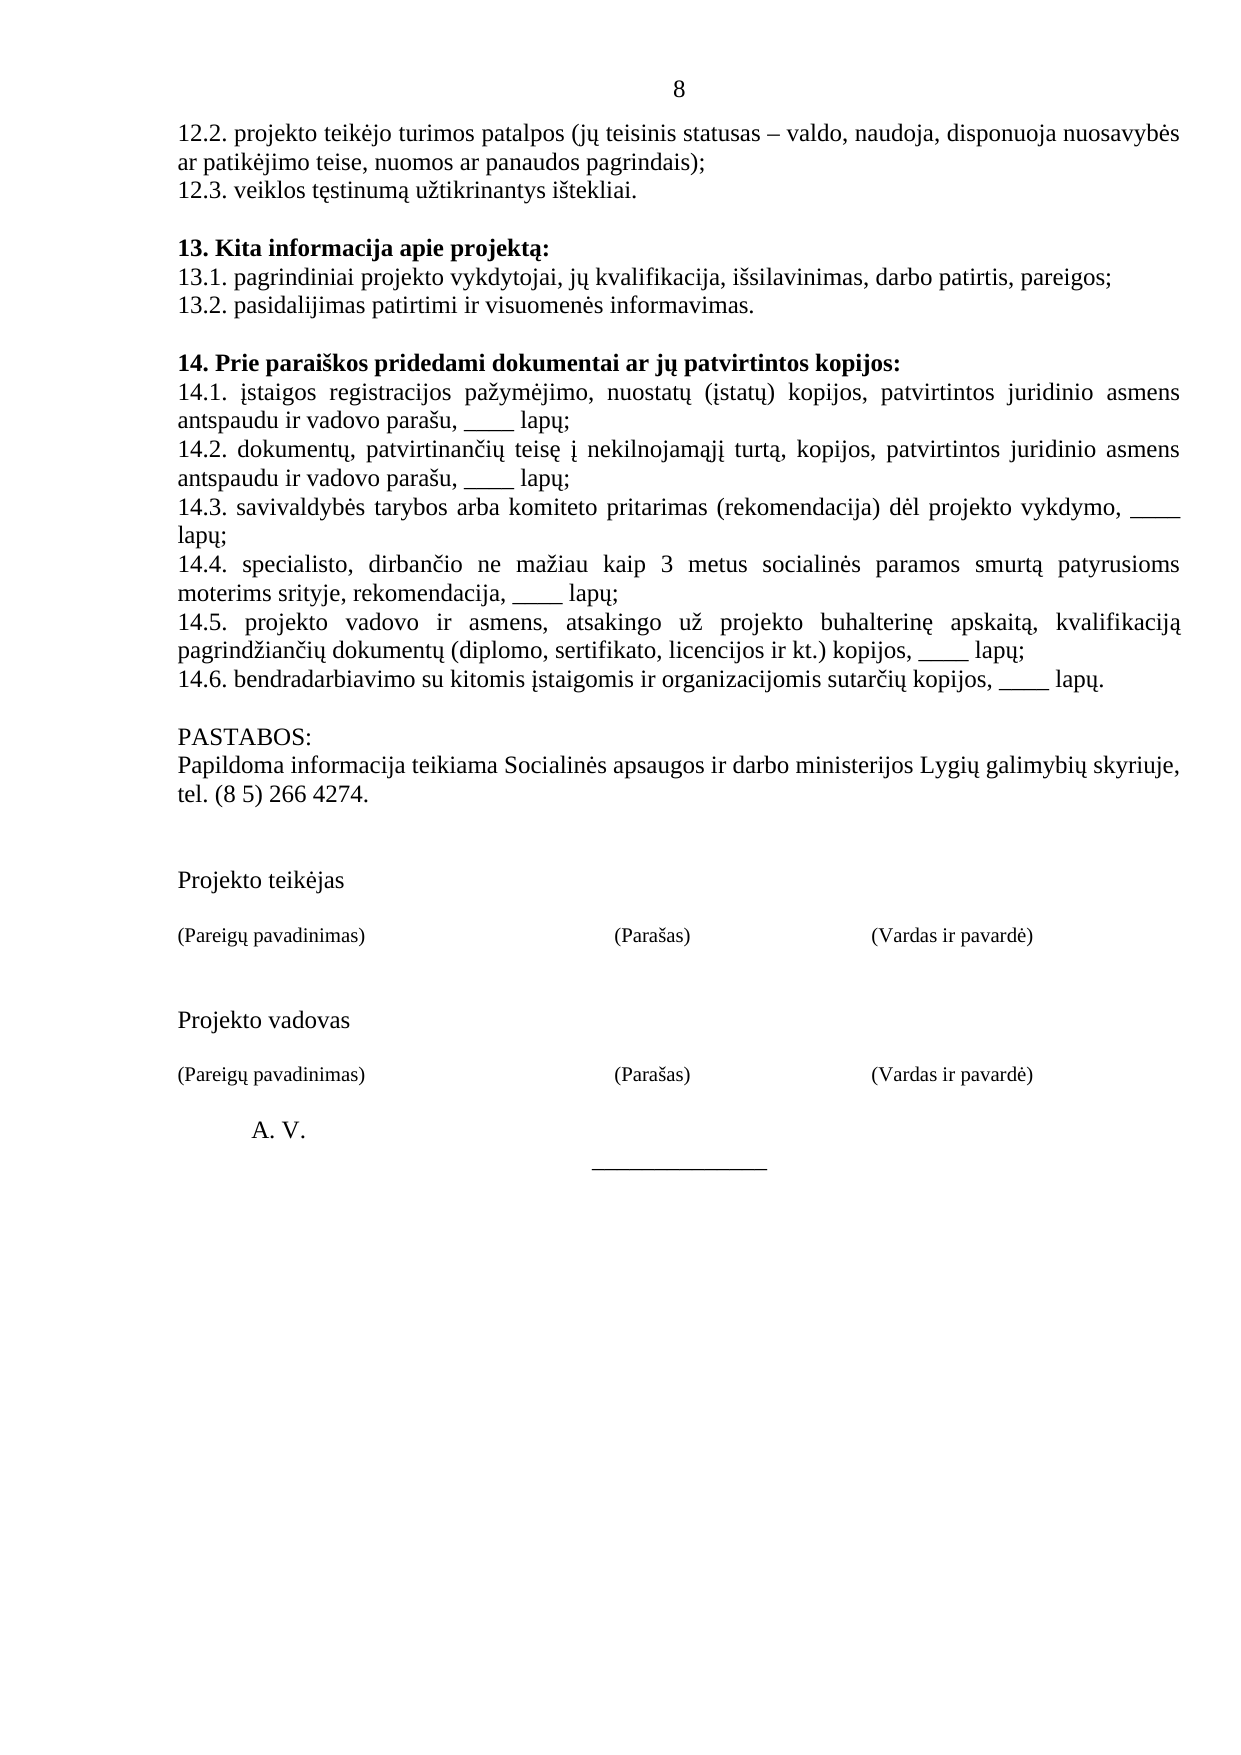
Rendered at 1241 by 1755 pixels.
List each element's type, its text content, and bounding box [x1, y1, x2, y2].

text Projekto vadovas [177, 1005, 1181, 1033]
text 14.1. įstaigos registracijos pažymėjimo, nuostatų (įstatų) kopijos, patvirtintos juridinio asmens antspaudu ir vadovo parašu, ____ lapų; [177, 377, 1181, 434]
text 13. Kita informacija apie projektą: [177, 233, 1181, 262]
text ______________ [177, 1144, 1181, 1172]
text 14.6. bendradarbiavimo su kitomis įstaigomis ir organizacijomis sutarčių kopijos, ____ lapų. [177, 664, 1181, 693]
text A. V. [177, 1115, 1181, 1144]
text (Pareigų pavadinimas) (Parašas) (Vardas ir pavardė) [177, 1062, 1181, 1086]
text Papildoma informacija teikiama Socialinės apsaugos ir darbo ministerijos Lygių galimybių skyriuje, tel. (8 5) 266 4274. [177, 751, 1181, 808]
text PASTABOS: [177, 722, 1181, 751]
text 13.1. pagrindiniai projekto vykdytojai, jų kvalifikacija, išsilavinimas, darbo patirtis, pareigos; [177, 262, 1181, 291]
text 12.3. veiklos tęstinumą užtikrinantys ištekliai. [177, 176, 1181, 204]
text 14. Prie paraiškos pridedami dokumentai ar jų patvirtintos kopijos: [177, 348, 1181, 377]
text (Pareigų pavadinimas) (Parašas) (Vardas ir pavardė) [177, 923, 1181, 947]
text 14.2. dokumentų, patvirtinančių teisę į nekilnojamąjį turtą, kopijos, patvirtintos juridinio asmens antspaudu ir vadovo parašu, ____ lapų; [177, 434, 1181, 492]
text Projekto teikėjas [177, 866, 1181, 894]
text 14.4. specialisto, dirbančio ne mažiau kaip 3 metus socialinės paramos smurtą patyrusioms moterims srityje, rekomendacija, ____ lapų; [177, 549, 1181, 607]
text 14.5. projekto vadovo ir asmens, atsakingo už projekto buhalterinę apskaitą, kvalifikaciją pagrindžiančių dokumentų (diplomo, sertifikato, licencijos ir kt.) kopijos, ____ lapų; [177, 607, 1181, 664]
text 14.3. savivaldybės tarybos arba komiteto pritarimas (rekomendacija) dėl projekto vykdymo, ____ lapų; [177, 492, 1181, 549]
text 12.2. projekto teikėjo turimos patalpos (jų teisinis statusas – valdo, naudoja, disponuoja nuosavybės ar patikėjimo teise, nuomos ar panaudos pagrindais); [177, 118, 1181, 176]
text 13.2. pasidalijimas patirtimi ir visuomenės informavimas. [177, 291, 1181, 319]
